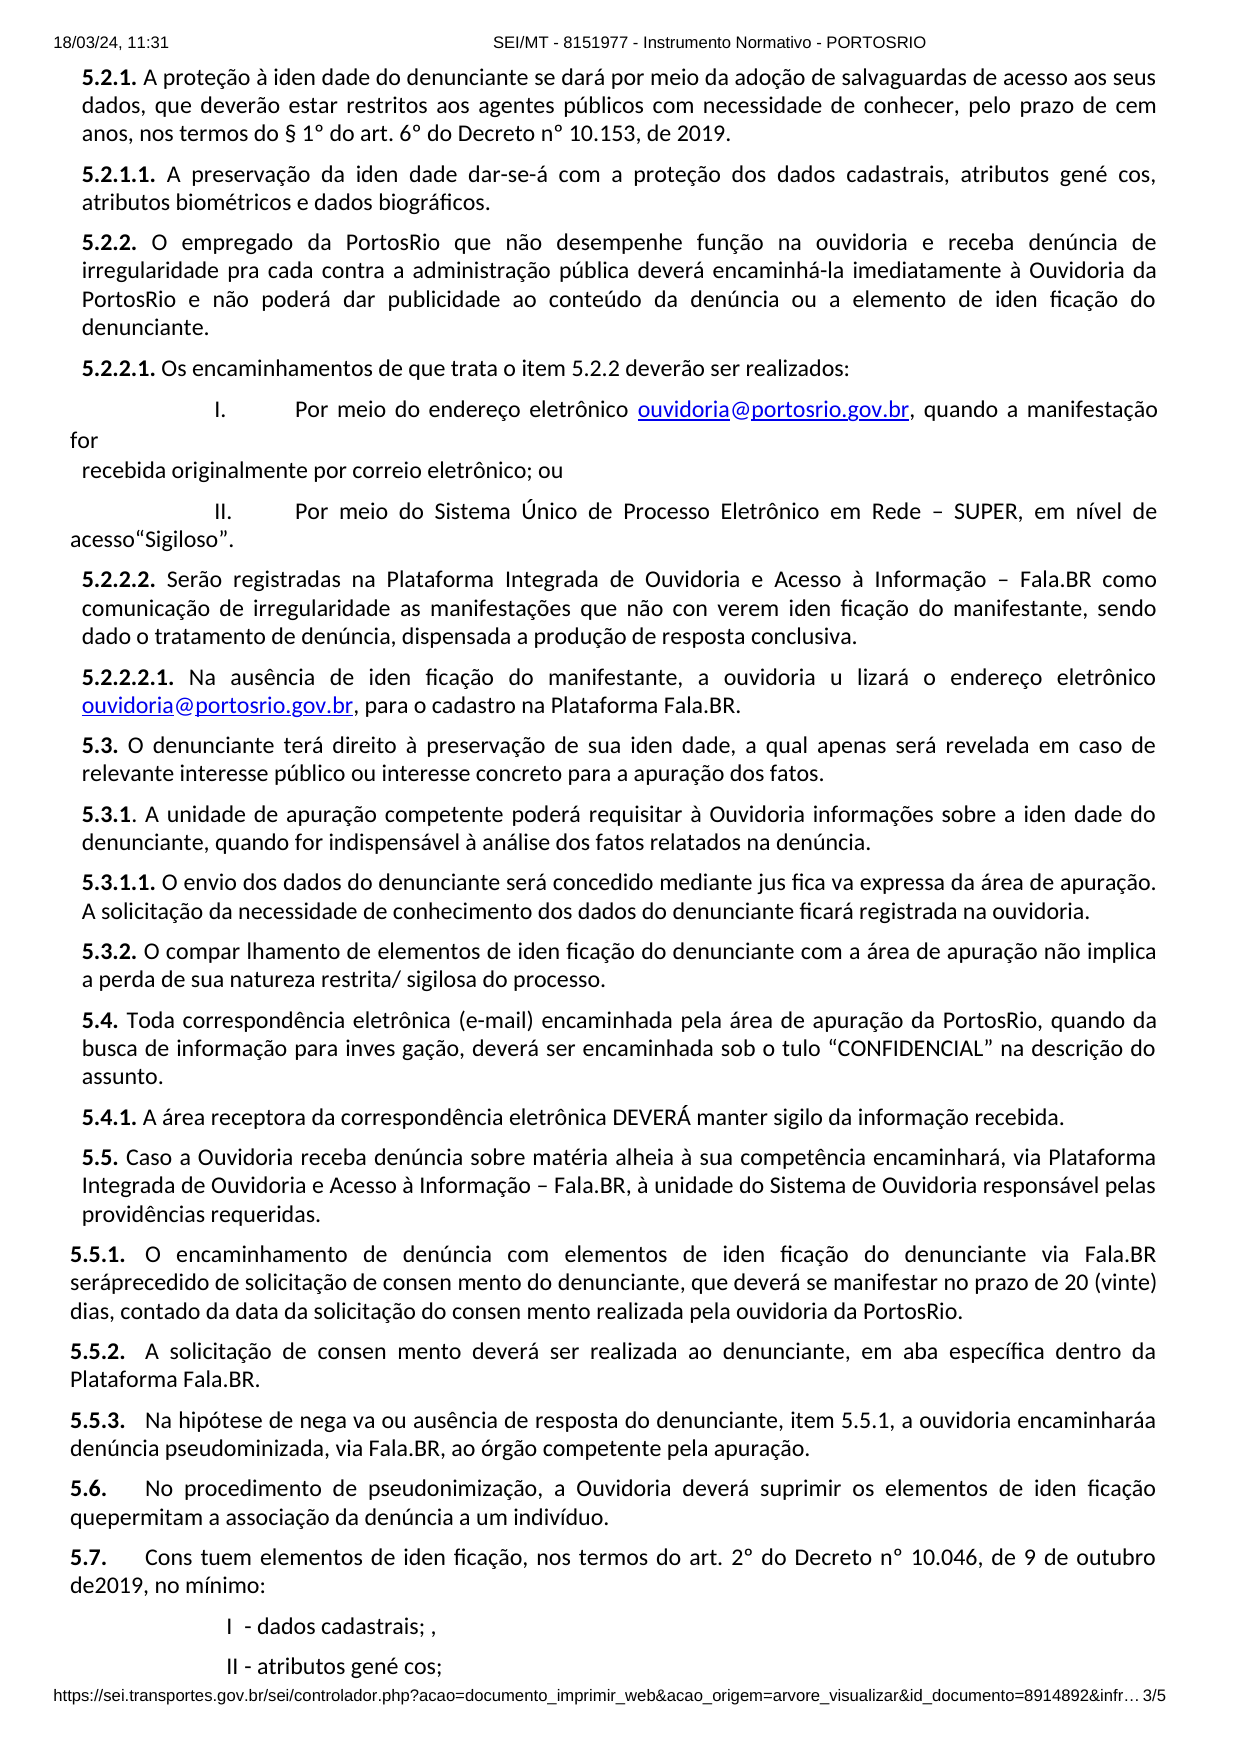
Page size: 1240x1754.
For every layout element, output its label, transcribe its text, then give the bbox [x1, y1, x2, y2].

list Por meio do Sistema Único de Processo Eletrônico em Rede – SUPER, em nível de acesso“Sigiloso”. [70, 497, 1158, 553]
list - dados cadastrais; , [226, 1612, 1158, 1640]
text 5.2.1. A proteção à iden dade do denunciante se dará por meio da adoção de salvaguardas de acesso aos seus dados, que deverão estar restritos aos agentes públicos com necessidade de conhecer, pelo prazo de cem anos, nos termos do § 1º do art. 6º do Decreto nº 10.153, de 2019. [82, 62, 1158, 148]
text 5.2.2.2.1. Na ausência de iden ficação do manifestante, a ouvidoria u lizará o endereço eletrônico ouvidoria@portosrio.gov.br, para o cadastro na Plataforma Fala.BR. [82, 662, 1158, 719]
text recebida originalmente por correio eletrônico; ou [82, 456, 1158, 485]
list No procedimento de pseudonimização, a Ouvidoria deverá suprimir os elementos de iden ficação quepermitam a associação da denúncia a um indivíduo. [70, 1474, 1158, 1531]
list O encaminhamento de denúncia com elementos de iden ficação do denunciante via Fala.BR seráprecedido de solicitação de consen mento do denunciante, que deverá se manifestar no prazo de 20 (vinte) dias, contado da data da solicitação do consen mento realizada pela ouvidoria da PortosRio. [70, 1240, 1158, 1325]
list A solicitação de consen mento deverá ser realizada ao denunciante, em aba específica dentro da Plataforma Fala.BR. [70, 1337, 1158, 1394]
text 5.2.2.1. Os encaminhamentos de que trata o item 5.2.2 deverão ser realizados: [82, 354, 1158, 382]
text 5.2.1.1. A preservação da iden dade dar-se-á com a proteção dos dados cadastrais, atributos gené cos, atributos biométricos e dados biográficos. [82, 159, 1158, 216]
text 5.3.1.1. O envio dos dados do denunciante será concedido mediante jus fica va expressa da área de apuração. A solicitação da necessidade de conhecimento dos dados do denunciante ficará registrada na ouvidoria. [82, 868, 1158, 925]
list Cons tuem elementos de iden ficação, nos termos do art. 2º do Decreto nº 10.046, de 9 de outubro de2019, no mínimo: [70, 1543, 1158, 1600]
text 5.2.2.2. Serão registradas na Plataforma Integrada de Ouvidoria e Acesso à Informação – Fala.BR como comunicação de irregularidade as manifestações que não con verem iden ficação do manifestante, sendo dado o tratamento de denúncia, dispensada a produção de resposta conclusiva. [82, 565, 1158, 650]
text 5.5. Caso a Ouvidoria receba denúncia sobre matéria alheia à sua competência encaminhará, via Plataforma Integrada de Ouvidoria e Acesso à Informação – Fala.BR, à unidade do Sistema de Ouvidoria responsável pelas providências requeridas. [82, 1143, 1158, 1228]
text 5.3. O denunciante terá direito à preservação de sua iden dade, a qual apenas será revelada em caso de relevante interesse público ou interesse concreto para a apuração dos fatos. [82, 731, 1158, 788]
list Por meio do endereço eletrônico ouvidoria@portosrio.gov.br, quando a manifestação for [70, 394, 1158, 454]
text 5.2.2. O empregado da PortosRio que não desempenhe função na ouvidoria e receba denúncia de irregularidade pra cada contra a administração pública deverá encaminhá-la imediatamente à Ouvidoria da PortosRio e não poderá dar publicidade ao conteúdo da denúncia ou a elemento de iden ficação do denunciante. [82, 228, 1158, 342]
text 5.3.1. A unidade de apuração competente poderá requisitar à Ouvidoria informações sobre a iden dade do denunciante, quando for indispensável à análise dos fatos relatados na denúncia. [82, 799, 1158, 856]
text 5.4. Toda correspondência eletrônica (e-mail) encaminhada pela área de apuração da PortosRio, quando da busca de informação para inves gação, deverá ser encaminhada sob o tulo “CONFIDENCIAL” na descrição do assunto. [82, 1006, 1158, 1091]
list Na hipótese de nega va ou ausência de resposta do denunciante, item 5.5.1, a ouvidoria encaminharáa denúncia pseudominizada, via Fala.BR, ao órgão competente pela apuração. [70, 1406, 1158, 1462]
text 5.4.1. A área receptora da correspondência eletrônica DEVERÁ manter sigilo da informação recebida. [82, 1103, 1158, 1131]
list - atributos gené cos; [226, 1652, 1158, 1680]
text 5.3.2. O compar lhamento de elementos de iden ficação do denunciante com a área de apuração não implica a perda de sua natureza restrita/ sigilosa do processo. [82, 937, 1158, 994]
